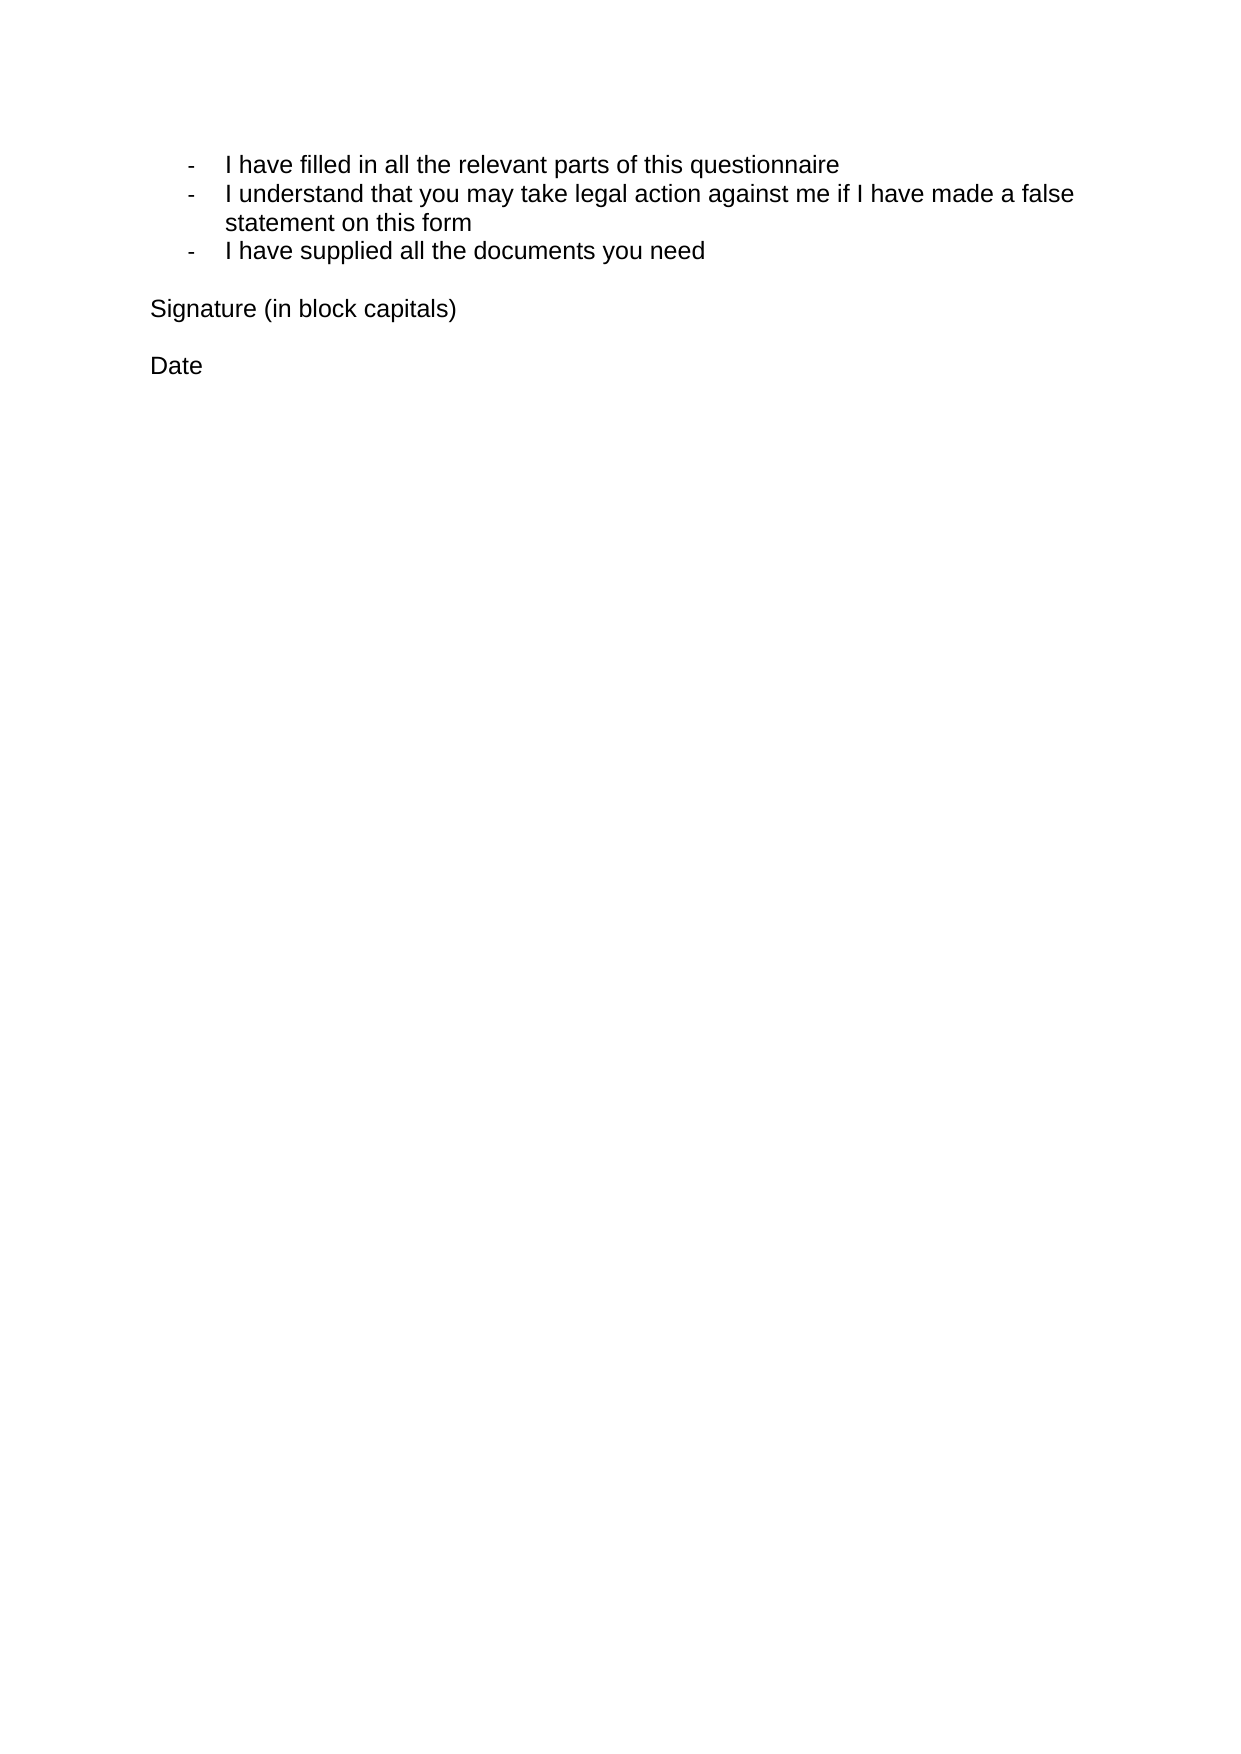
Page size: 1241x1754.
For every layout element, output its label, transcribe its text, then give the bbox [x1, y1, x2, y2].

text Date [150, 351, 1090, 380]
list I have supplied all the documents you need [187, 236, 1090, 265]
text Signature (in block capitals) [150, 294, 1090, 322]
list I have filled in all the relevant parts of this questionnaire [187, 150, 1090, 179]
list I understand that you may take legal action against me if I have made a false statement on this form [187, 179, 1090, 236]
